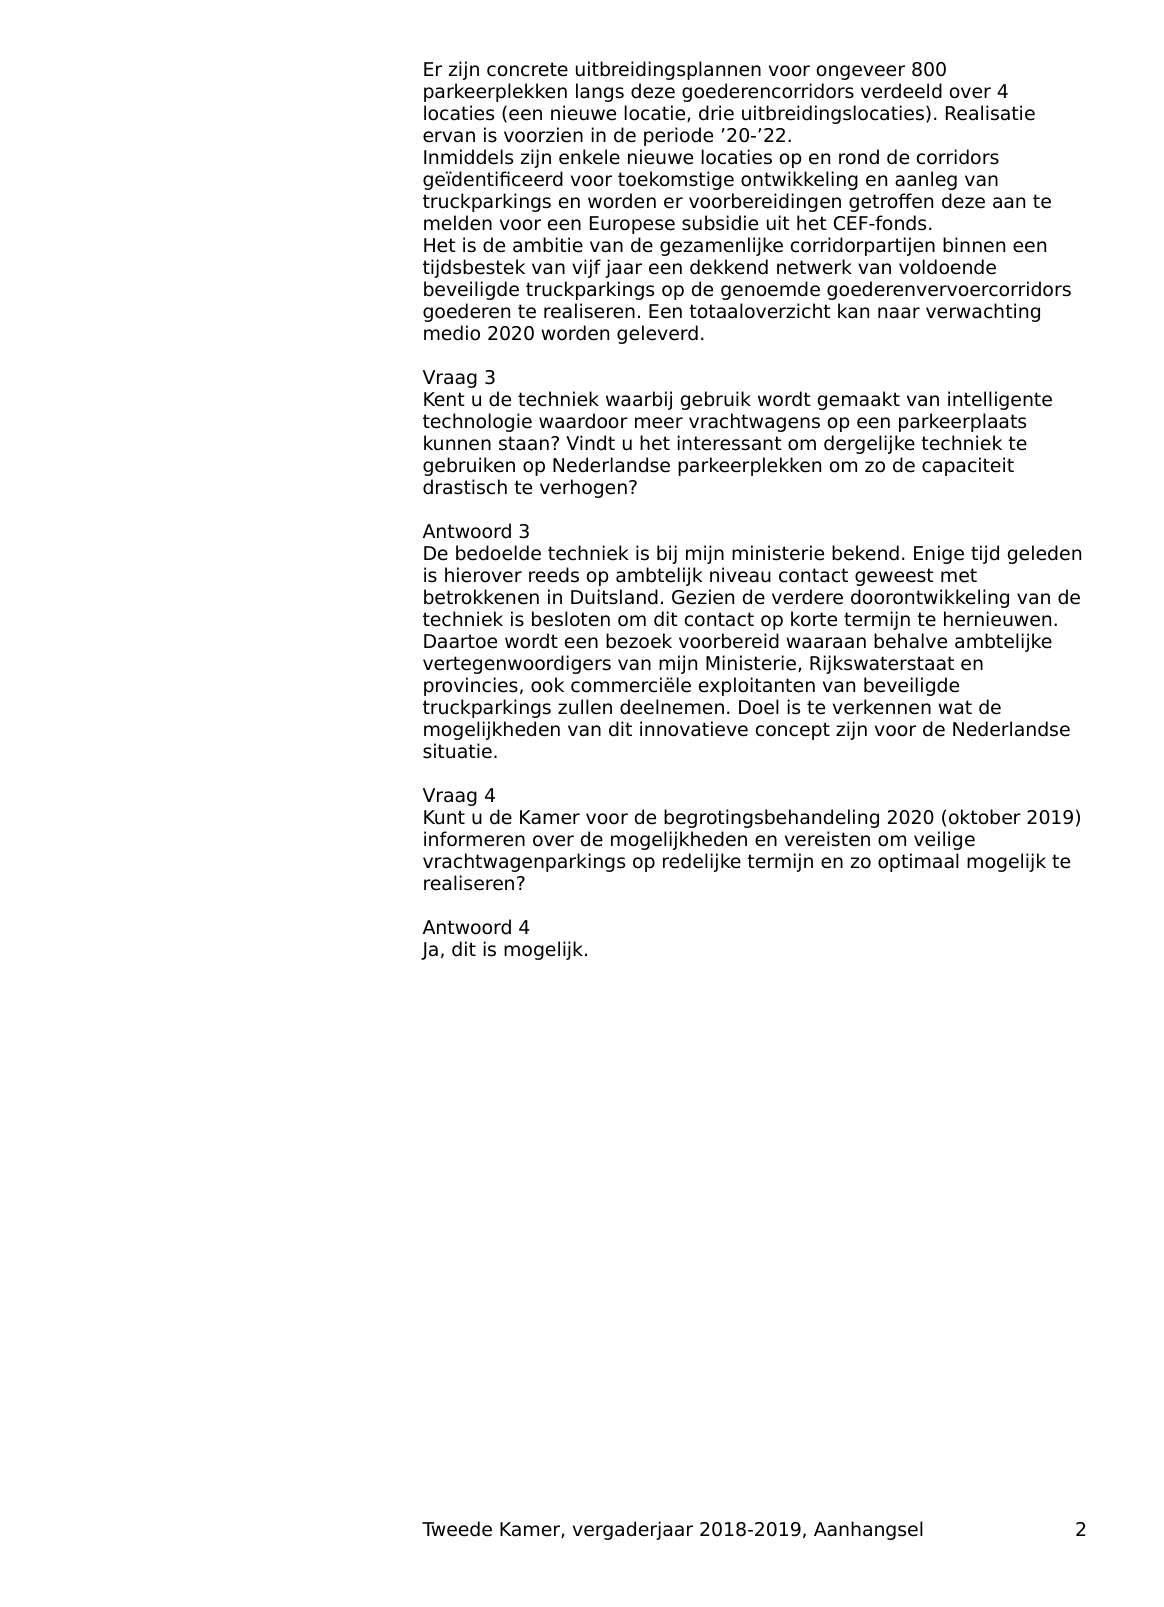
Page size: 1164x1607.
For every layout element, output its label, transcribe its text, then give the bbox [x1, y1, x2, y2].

text Kunt u de Kamer voor de begrotingsbehandeling 2020 (oktober 2019) informeren over de mogelijkheden en vereisten om veilige vrachtwagenparkings op redelijke termijn en zo optimaal mogelijk te realiseren? [422, 807, 1087, 895]
text De bedoelde techniek is bij mijn ministerie bekend. Enige tijd geleden is hierover reeds op ambtelijk niveau contact geweest met betrokkenen in Duitsland. Gezien de verdere doorontwikkeling van de techniek is besloten om dit contact op korte termijn te hernieuwen. Daartoe wordt een bezoek voorbereid waaraan behalve ambtelijke vertegenwoordigers van mijn Ministerie, Rijkswaterstaat en provincies, ook commerciële exploitanten van beveiligde truckparkings zullen deelnemen. Doel is te verkennen wat de mogelijkheden van dit innovatieve concept zijn voor de Nederlandse situatie. [422, 543, 1087, 763]
text Antwoord 4 [422, 917, 1087, 939]
text Kent u de techniek waarbij gebruik wordt gemaakt van intelligente technologie waardoor meer vrachtwagens op een parkeerplaats kunnen staan? Vindt u het interessant om dergelijke techniek te gebruiken op Nederlandse parkeerplekken om zo de capaciteit drastisch te verhogen? [422, 389, 1087, 499]
text Vraag 3 [422, 367, 1087, 389]
text Er zijn concrete uitbreidingsplannen voor ongeveer 800 parkeerplekken langs deze goederencorridors verdeeld over 4 locaties (een nieuwe locatie, drie uitbreidingslocaties). Realisatie ervan is voorzien in de periode ’20-’22. [422, 59, 1087, 147]
text Ja, dit is mogelijk. [422, 939, 1087, 961]
text Antwoord 3 [422, 521, 1087, 543]
text Het is de ambitie van de gezamenlijke corridorpartijen binnen een tijdsbestek van vijf jaar een dekkend netwerk van voldoende beveiligde truckparkings op de genoemde goederenvervoercorridors goederen te realiseren. Een totaaloverzicht kan naar verwachting medio 2020 worden geleverd. [422, 235, 1087, 345]
text Inmiddels zijn enkele nieuwe locaties op en rond de corridors geïdentificeerd voor toekomstige ontwikkeling en aanleg van truckparkings en worden er voorbereidingen getroffen deze aan te melden voor een Europese subsidie uit het CEF-fonds. [422, 147, 1087, 235]
text Vraag 4 [422, 785, 1087, 807]
